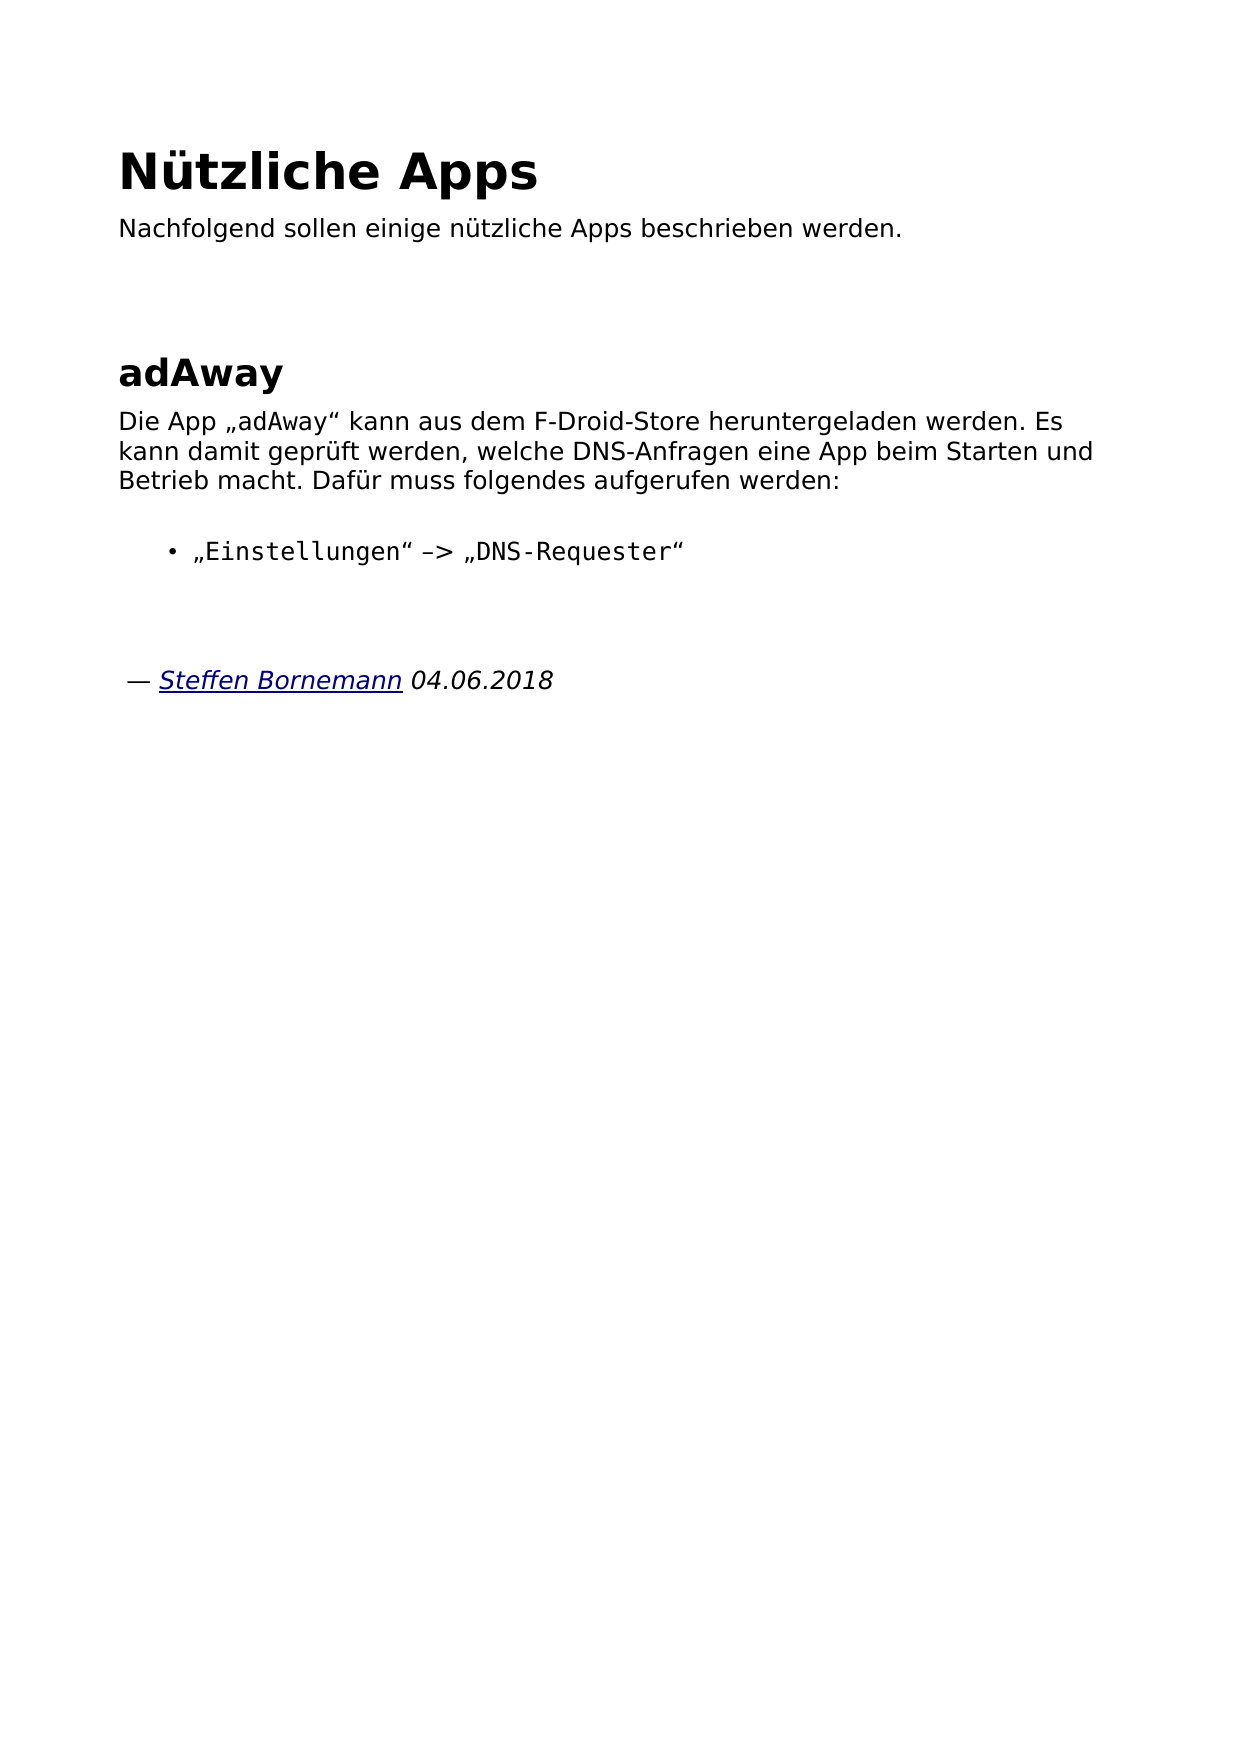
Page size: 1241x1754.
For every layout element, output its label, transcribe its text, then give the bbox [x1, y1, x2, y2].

list „Einstellungen“ –> „DNS-Requester“ [177, 537, 1122, 566]
subtitle adAway [118, 351, 1122, 395]
text — Steffen Bornemann 04.06.2018 [118, 637, 1122, 724]
subtitle Nützliche Apps [118, 143, 1122, 201]
text Nachfolgend sollen einige nützliche Apps beschrieben werden. [118, 214, 1122, 243]
text Die App „adAway“ kann aus dem F-Droid-Store heruntergeladen werden. Es kann damit geprüft werden, welche DNS-Anfragen eine App beim Starten und Betrieb macht. Dafür muss folgendes aufgerufen werden: [118, 407, 1122, 495]
